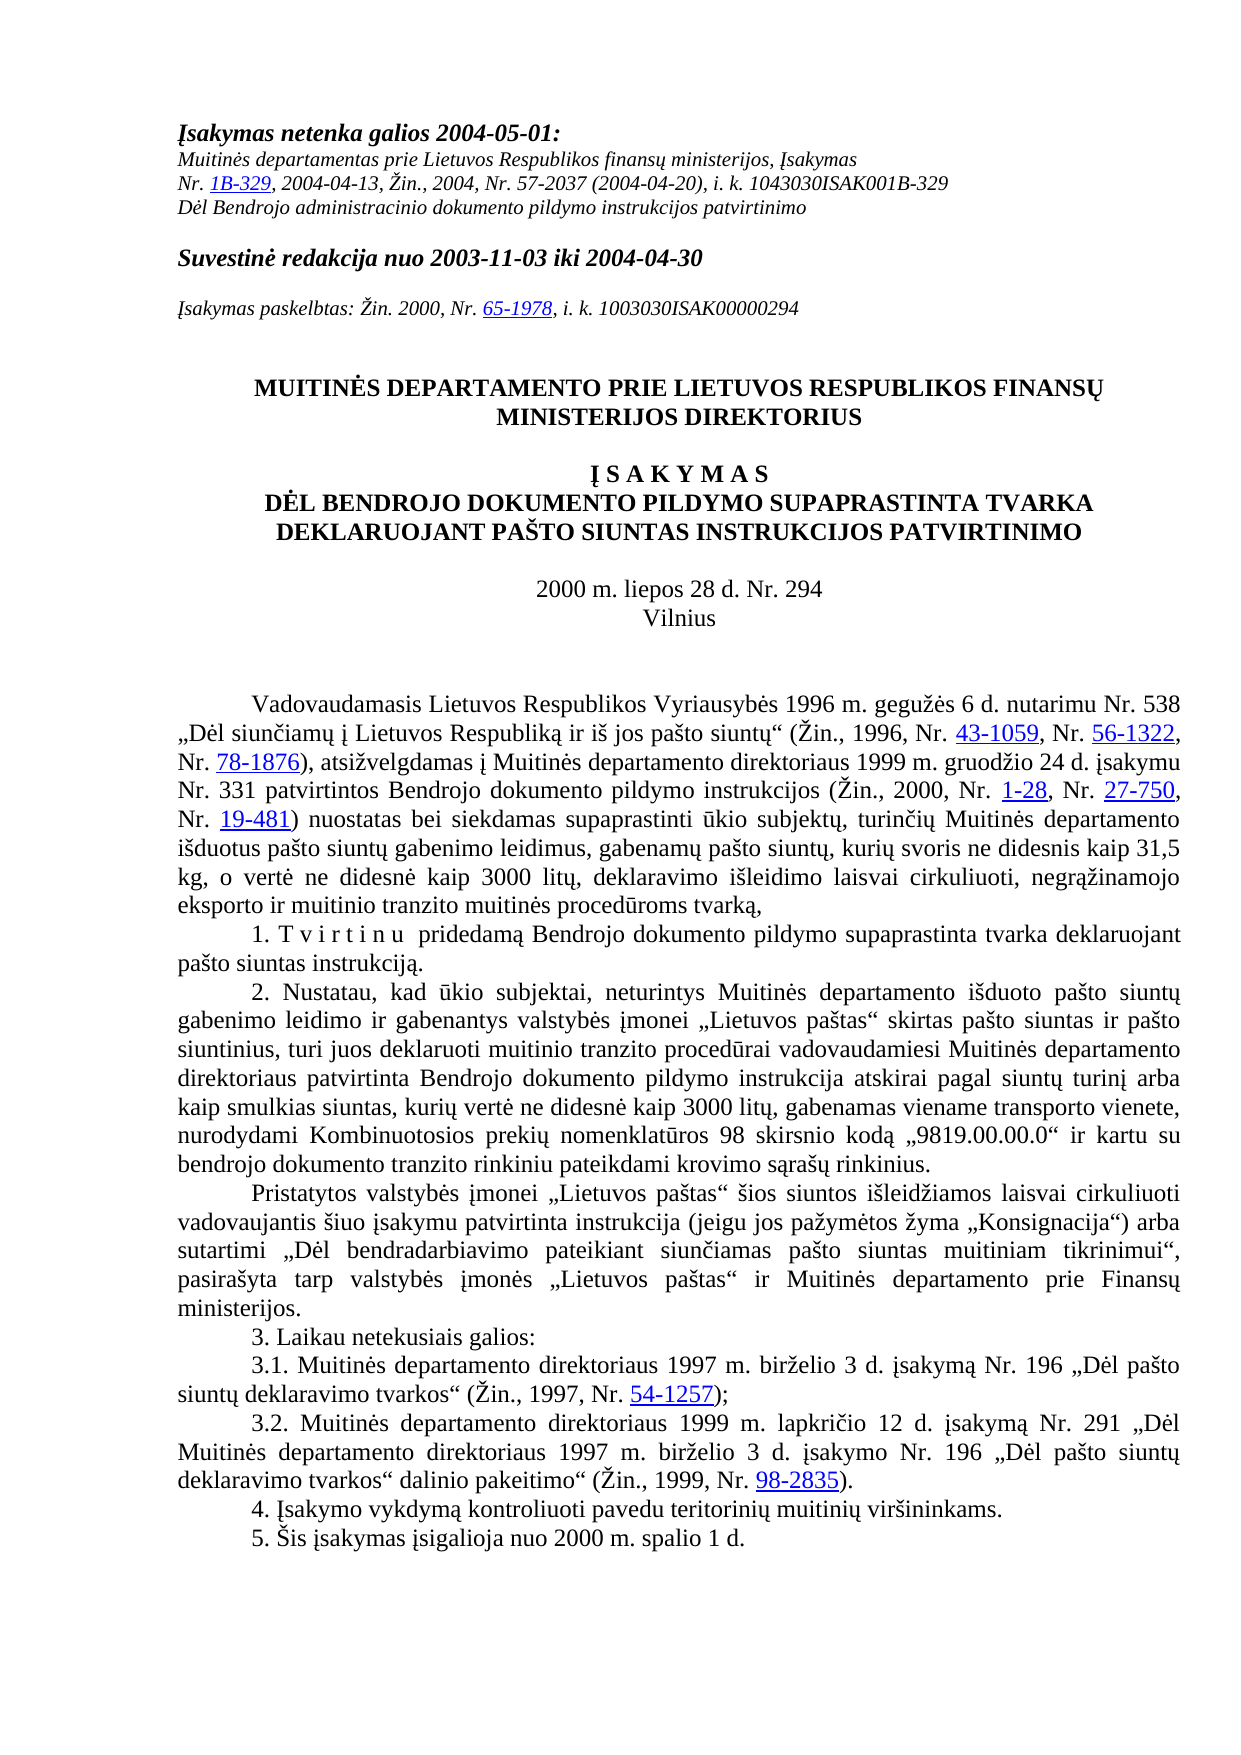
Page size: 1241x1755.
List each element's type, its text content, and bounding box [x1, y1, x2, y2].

text 3.1. Muitinės departamento direktoriaus 1997 m. birželio 3 d. įsakymą Nr. 196 „Dėl pašto siuntų deklaravimo tvarkos“ (Žin., 1997, Nr. 54-1257); [177, 1350, 1181, 1408]
text DĖL BENDROJO DOKUMENTO PILDYMO SUPAPRASTINTA TVARKA DEKLARUOJANT PAŠTO SIUNTAS INSTRUKCIJOS PATVIRTINIMO [177, 488, 1181, 545]
text Įsakymas paskelbtas: Žin. 2000, Nr. 65-1978, i. k. 1003030ISAK00000294 [177, 296, 1181, 320]
text Įsakymas netenka galios 2004-05-01: [177, 118, 1181, 147]
text 3. Laikau netekusiais galios: [177, 1322, 1181, 1350]
text 2. Nustatau, kad ūkio subjektai, neturintys Muitinės departamento išduoto pašto siuntų gabenimo leidimo ir gabenantys valstybės įmonei „Lietuvos paštas“ skirtas pašto siuntas ir pašto siuntinius, turi juos deklaruoti muitinio tranzito procedūrai vadovaudamiesi Muitinės departamento direktoriaus patvirtinta Bendrojo dokumento pildymo instrukcija atskirai pagal siuntų turinį arba kaip smulkias siuntas, kurių vertė ne didesnė kaip 3000 litų, gabenamas viename transporto vienete, nurodydami Kombinuotosios prekių nomenklatūros 98 skirsnio kodą „9819.00.00.0“ ir kartu su bendrojo dokumento tranzito rinkiniu pateikdami krovimo sąrašų rinkinius. [177, 977, 1181, 1178]
text Į S A K Y M A S [177, 459, 1181, 488]
text Vilnius [177, 603, 1181, 632]
text 1. Tvirtinu pridedamą Bendrojo dokumento pildymo supaprastinta tvarka deklaruojant pašto siuntas instrukciją. [177, 919, 1181, 977]
text Suvestinė redakcija nuo 2003-11-03 iki 2004-04-30 [177, 243, 1181, 272]
text Dėl Bendrojo administracinio dokumento pildymo instrukcijos patvirtinimo [177, 195, 1181, 219]
text MUITINĖS DEPARTAMENTO PRIE LIETUVOS RESPUBLIKOS FINANSŲ MINISTERIJOS DIREKTORIUS [177, 373, 1181, 430]
text 4. Įsakymo vykdymą kontroliuoti pavedu teritorinių muitinių viršininkams. [177, 1494, 1181, 1523]
text Muitinės departamentas prie Lietuvos Respublikos finansų ministerijos, Įsakymas [177, 147, 1181, 171]
text Pristatytos valstybės įmonei „Lietuvos paštas“ šios siuntos išleidžiamos laisvai cirkuliuoti vadovaujantis šiuo įsakymu patvirtinta instrukcija (jeigu jos pažymėtos žyma „Konsignacija“) arba sutartimi „Dėl bendradarbiavimo pateikiant siunčiamas pašto siuntas muitiniam tikrinimui“, pasirašyta tarp valstybės įmonės „Lietuvos paštas“ ir Muitinės departamento prie Finansų ministerijos. [177, 1178, 1181, 1322]
text Vadovaudamasis Lietuvos Respublikos Vyriausybės 1996 m. gegužės 6 d. nutarimu Nr. 538 „Dėl siunčiamų į Lietuvos Respubliką ir iš jos pašto siuntų“ (Žin., 1996, Nr. 43-1059, Nr. 56-1322, Nr. 78-1876), atsižvelgdamas į Muitinės departamento direktoriaus 1999 m. gruodžio 24 d. įsakymu Nr. 331 patvirtintos Bendrojo dokumento pildymo instrukcijos (Žin., 2000, Nr. 1-28, Nr. 27-750, Nr. 19-481) nuostatas bei siekdamas supaprastinti ūkio subjektų, turinčių Muitinės departamento išduotus pašto siuntų gabenimo leidimus, gabenamų pašto siuntų, kurių svoris ne didesnis kaip 31,5 kg, o vertė ne didesnė kaip 3000 litų, deklaravimo išleidimo laisvai cirkuliuoti, negrąžinamojo eksporto ir muitinio tranzito muitinės procedūroms tvarką, [177, 689, 1181, 919]
text 2000 m. liepos 28 d. Nr. 294 [177, 574, 1181, 603]
text 5. Šis įsakymas įsigalioja nuo 2000 m. spalio 1 d. [177, 1523, 1181, 1552]
text 3.2. Muitinės departamento direktoriaus 1999 m. lapkričio 12 d. įsakymą Nr. 291 „Dėl Muitinės departamento direktoriaus 1997 m. birželio 3 d. įsakymo Nr. 196 „Dėl pašto siuntų deklaravimo tvarkos“ dalinio pakeitimo“ (Žin., 1999, Nr. 98-2835). [177, 1408, 1181, 1494]
text Nr. 1B-329, 2004-04-13, Žin., 2004, Nr. 57-2037 (2004-04-20), i. k. 1043030ISAK001B-329 [177, 171, 1181, 195]
